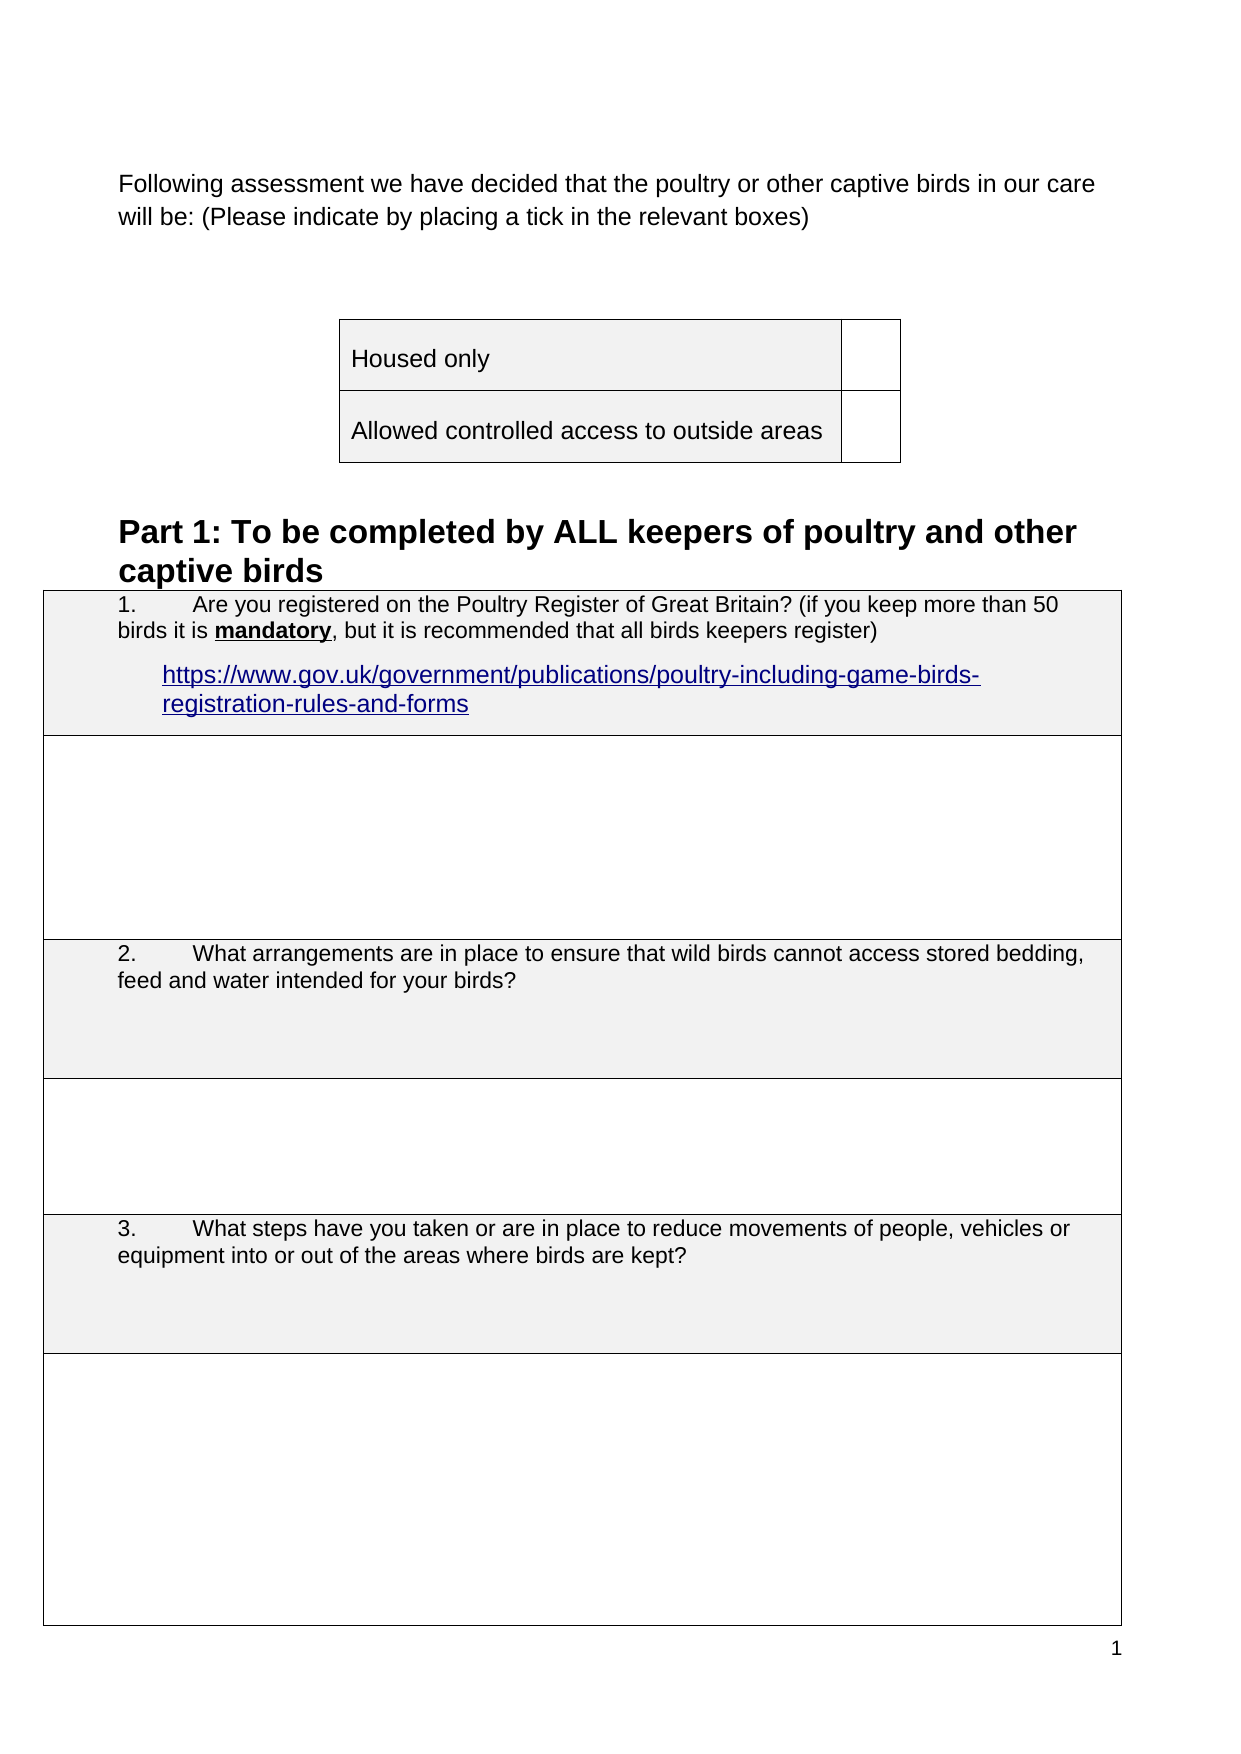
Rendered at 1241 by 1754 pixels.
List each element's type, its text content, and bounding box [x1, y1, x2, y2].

table_cell Allowed controlled access to outside areas [340, 391, 841, 462]
table_header Are you registered on the Poultry Register of Great Britain? (if you keep more than 50 birds it is mandatory, but it is recommended that all birds keepers register) https://www.gov.uk/government/publications/poultry-including-game-birds-registration-rules-and-forms [44, 591, 1121, 735]
subtitle Part 1: To be completed by ALL keepers of poultry and other captive birds [118, 513, 1122, 589]
table_header [842, 320, 900, 390]
table_cell [842, 391, 900, 462]
table_cell What steps have you taken or are in place to reduce movements of people, vehicles or equipment into or out of the areas where birds are kept? [44, 1215, 1121, 1353]
table_cell What arrangements are in place to ensure that wild birds cannot access stored bedding, feed and water intended for your birds? [44, 940, 1121, 1078]
table_cell [44, 1354, 1121, 1624]
table_cell [44, 1079, 1121, 1214]
table_cell [44, 736, 1121, 939]
text Following assessment we have decided that the poultry or other captive birds in our care will be: (Please indicate by placing a tick in the relevant boxes) [118, 169, 1122, 231]
table_header Housed only [340, 320, 841, 390]
